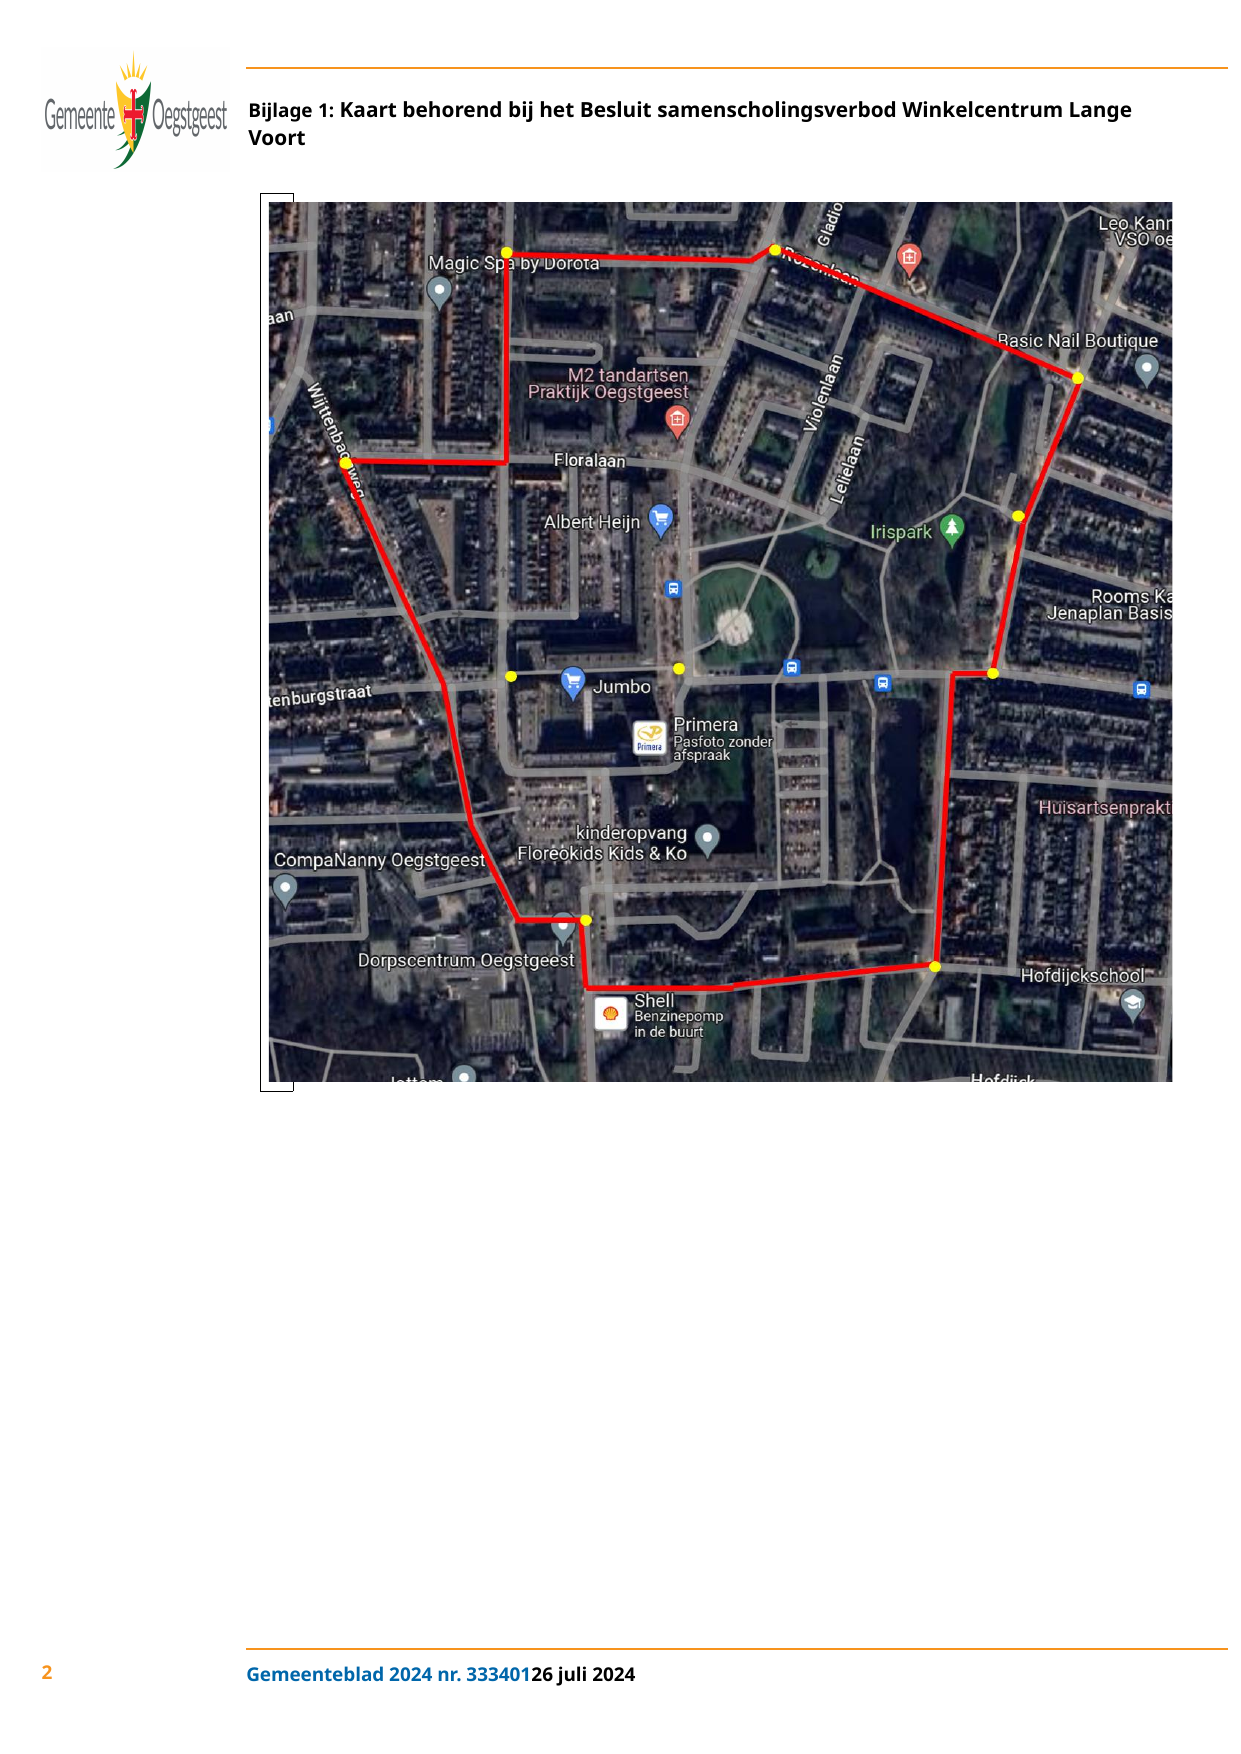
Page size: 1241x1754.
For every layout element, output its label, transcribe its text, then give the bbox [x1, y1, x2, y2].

picture [41, 47, 231, 172]
picture [268, 202, 1173, 1082]
text Bijlage 1: Kaart behorend bij het Besluit samenscholingsverbod Winkelcentrum Lange Voort [248, 95, 1152, 152]
